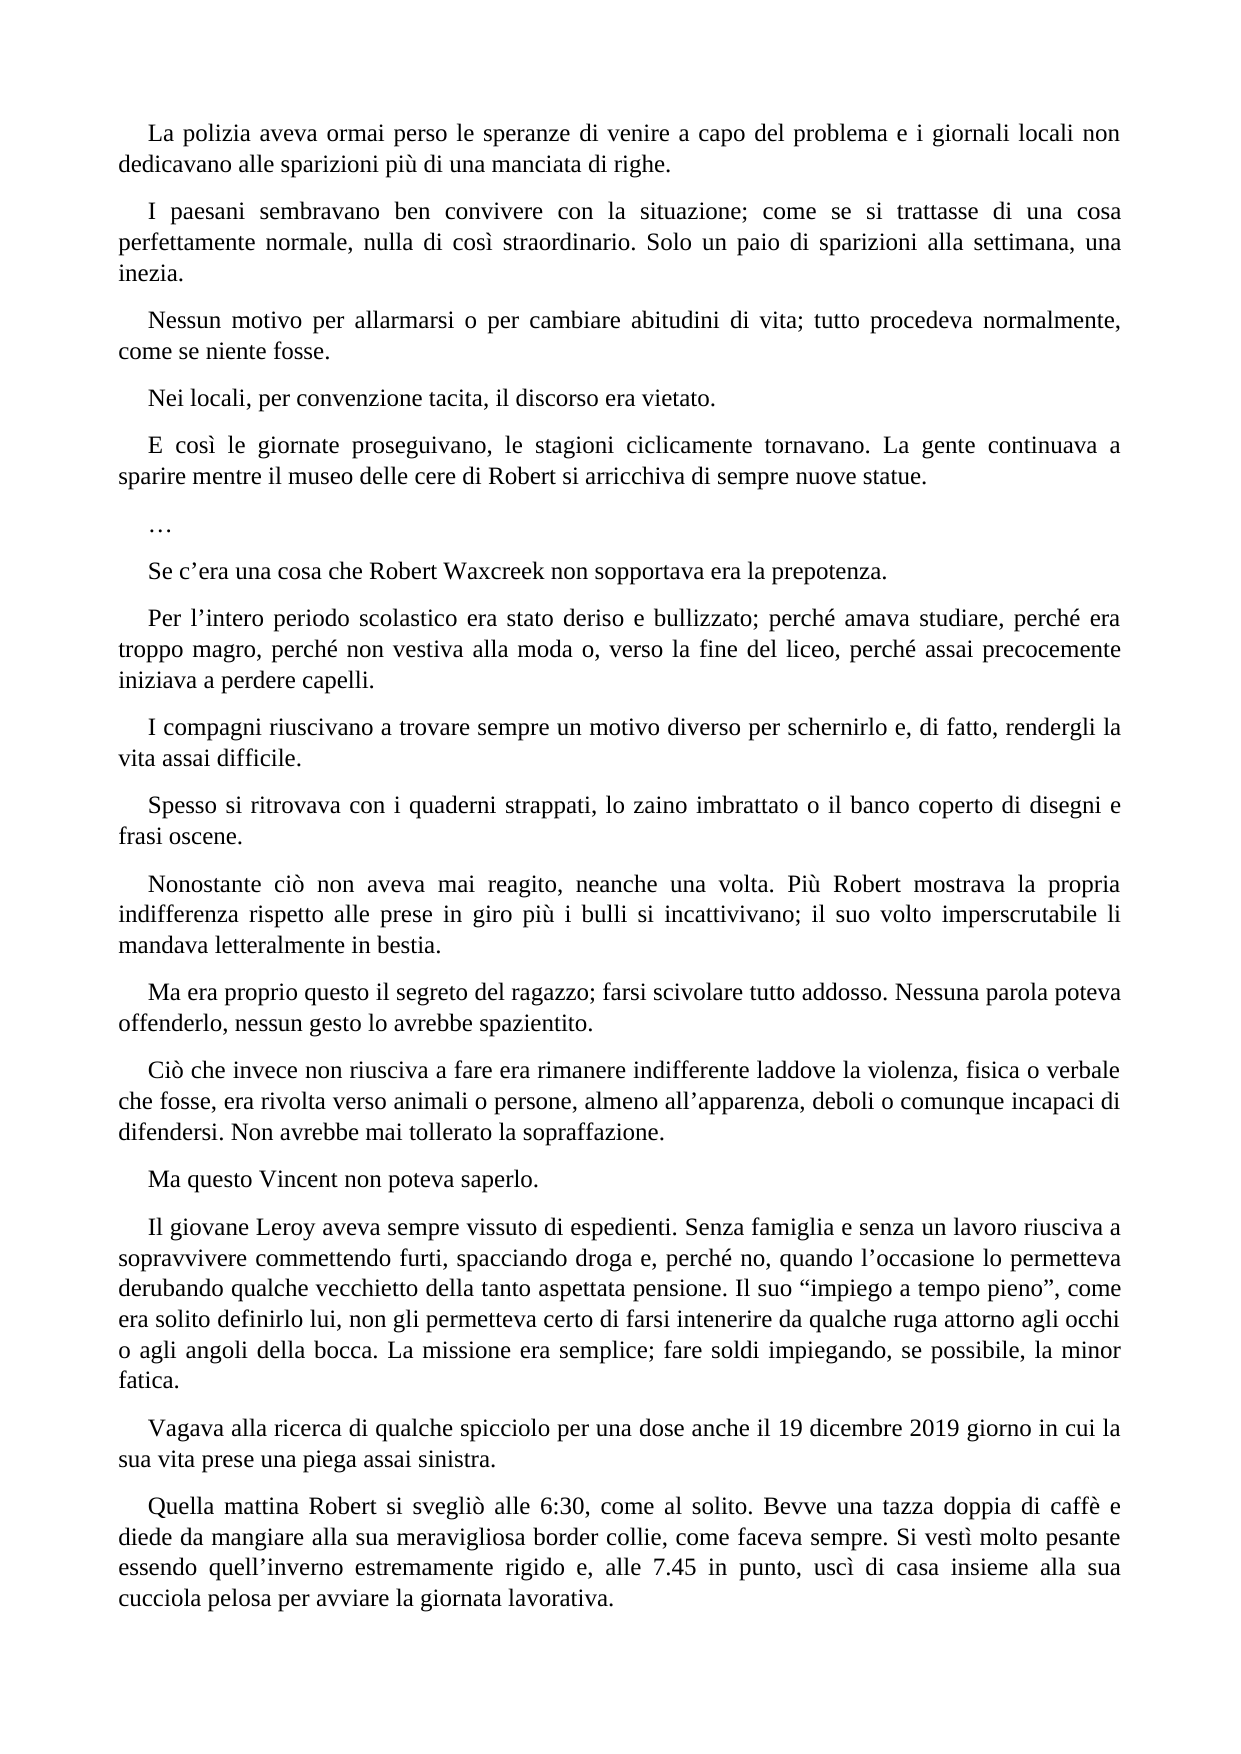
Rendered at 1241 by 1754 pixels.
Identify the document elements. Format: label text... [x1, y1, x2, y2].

text Nessun motivo per allarmarsi o per cambiare abitudini di vita; tutto procedeva normalmente, come se niente fosse. [118, 305, 1122, 364]
text Quella mattina Robert si svegliò alle 6:30, come al solito. Bevve una tazza doppia di caffè e diede da mangiare alla sua meravigliosa border collie, come faceva sempre. Si vestì molto pesante essendo quell’inverno estremamente rigido e, alle 7.45 in punto, uscì di casa insieme alla sua cucciola pelosa per avviare la giornata lavorativa. [118, 1491, 1122, 1612]
text Vagava alla ricerca di qualche spicciolo per una dose anche il 19 dicembre 2019 giorno in cui la sua vita prese una piega assai sinistra. [118, 1413, 1122, 1472]
text Per l’intero periodo scolastico era stato deriso e bullizzato; perché amava studiare, perché era troppo magro, perché non vestiva alla moda o, verso la fine del liceo, perché assai precocemente iniziava a perdere capelli. [118, 603, 1122, 694]
text Se c’era una cosa che Robert Waxcreek non sopportava era la prepotenza. [118, 556, 1122, 585]
text La polizia aveva ormai perso le speranze di venire a capo del problema e i giornali locali non dedicavano alle sparizioni più di una manciata di righe. [118, 118, 1122, 178]
text Nei locali, per convenzione tacita, il discorso era vietato. [118, 383, 1122, 412]
text Ma questo Vincent non poteva saperlo. [118, 1164, 1122, 1193]
text E così le giornate proseguivano, le stagioni ciclicamente tornavano. La gente continuava a sparire mentre il museo delle cere di Robert si arricchiva di sempre nuove statue. [118, 431, 1122, 490]
text Ma era proprio questo il segreto del ragazzo; farsi scivolare tutto addosso. Nessuna parola poteva offenderlo, nessun gesto lo avrebbe spazientito. [118, 977, 1122, 1037]
text Ciò che invece non riusciva a fare era rimanere indifferente laddove la violenza, fisica o verbale che fosse, era rivolta verso animali o persone, almeno all’apparenza, deboli o comunque incapaci di difendersi. Non avrebbe mai tollerato la sopraffazione. [118, 1056, 1122, 1146]
text … [118, 509, 1122, 537]
text Nonostante ciò non aveva mai reagito, neanche una volta. Più Robert mostrava la propria indifferenza rispetto alle prese in giro più i bulli si incattivivano; il suo volto imperscrutabile li mandava letteralmente in bestia. [118, 869, 1122, 959]
text Il giovane Leroy aveva sempre vissuto di espedienti. Senza famiglia e senza un lavoro riusciva a sopravvivere commettendo furti, spacciando droga e, perché no, quando l’occasione lo permetteva derubando qualche vecchietto della tanto aspettata pensione. Il suo “impiego a tempo pieno”, come era solito definirlo lui, non gli permetteva certo di farsi intenerire da qualche ruga attorno agli occhi o agli angoli della bocca. La missione era semplice; fare soldi impiegando, se possibile, la minor fatica. [118, 1212, 1122, 1394]
text I paesani sembravano ben convivere con la situazione; come se si trattasse di una cosa perfettamente normale, nulla di così straordinario. Solo un paio di sparizioni alla settimana, una inezia. [118, 196, 1122, 286]
text I compagni riuscivano a trovare sempre un motivo diverso per schernirlo e, di fatto, rendergli la vita assai difficile. [118, 712, 1122, 772]
text Spesso si ritrovava con i quaderni strappati, lo zaino imbrattato o il banco coperto di disegni e frasi oscene. [118, 791, 1122, 850]
